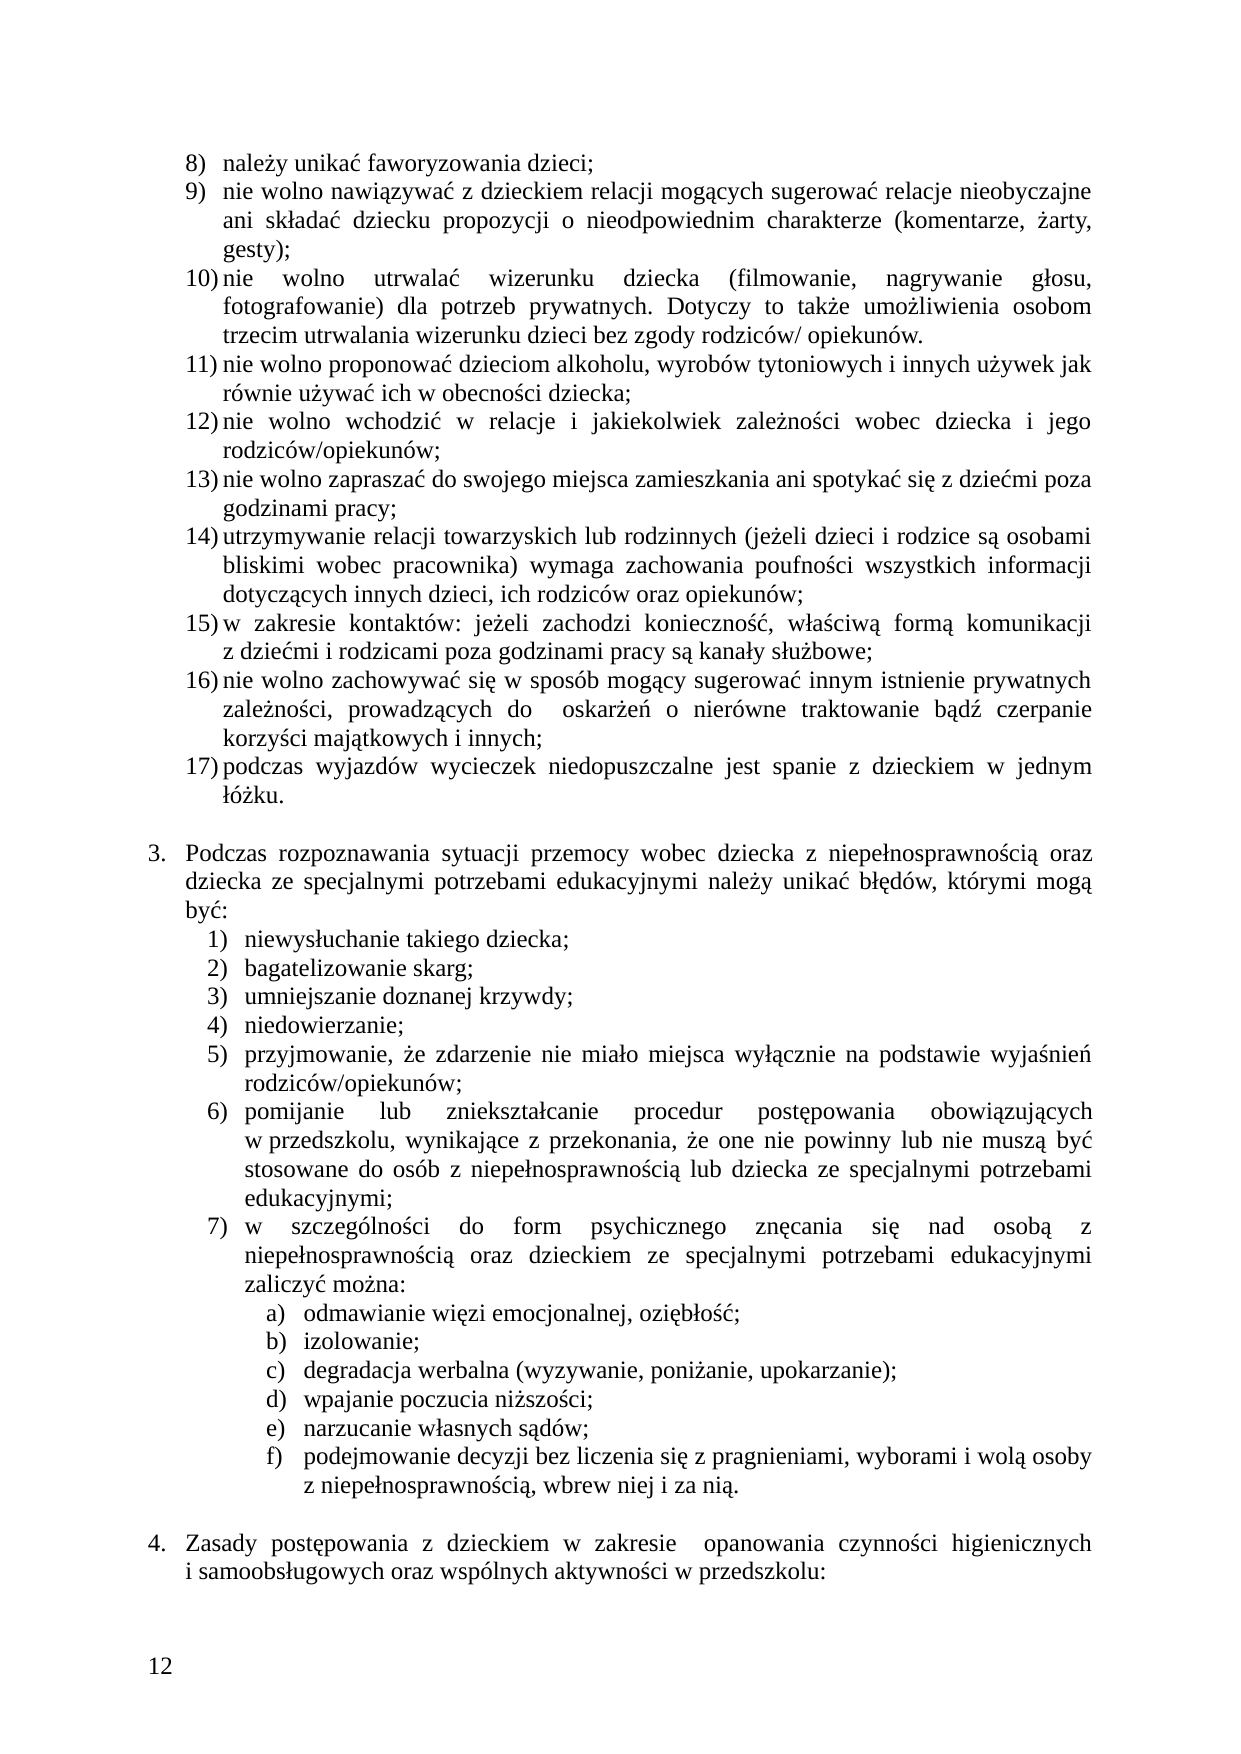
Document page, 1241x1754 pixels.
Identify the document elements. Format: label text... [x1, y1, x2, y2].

list w szczególności do form psychicznego znęcania się nad osobą z niepełnosprawnością oraz dzieckiem ze specjalnymi potrzebami edukacyjnymi zaliczyć można: [207, 1211, 1093, 1298]
list podejmowanie decyzji bez liczenia się z pragnieniami, wyborami i wolą osoby z niepełnosprawnością, wbrew niej i za nią. [266, 1441, 1093, 1499]
list utrzymywanie relacji towarzyskich lub rodzinnych (jeżeli dzieci i rodzice są osobami bliskimi wobec pracownika) wymaga zachowania poufności wszystkich informacji dotyczących innych dzieci, ich rodziców oraz opiekunów; [185, 521, 1093, 608]
list degradacja werbalna (wyzywanie, poniżanie, upokarzanie); [266, 1355, 1093, 1384]
list izolowanie; [266, 1326, 1093, 1355]
list Zasady postępowania z dzieckiem w zakresie opanowania czynności higienicznych i samoobsługowych oraz wspólnych aktywności w przedszkolu: [148, 1528, 1093, 1585]
list narzucanie własnych sądów; [266, 1413, 1093, 1441]
list niewysłuchanie takiego dziecka; [207, 924, 1093, 953]
list nie wolno utrwalać wizerunku dziecka (filmowanie, nagrywanie głosu, fotografowanie) dla potrzeb prywatnych. Dotyczy to także umożliwienia osobom trzecim utrwalania wizerunku dzieci bez zgody rodziców/ opiekunów. [185, 263, 1093, 349]
list nie wolno nawiązywać z dzieckiem relacji mogących sugerować relacje nieobyczajne ani składać dziecku propozycji o nieodpowiednim charakterze (komentarze, żarty, gesty); [185, 176, 1093, 263]
list Podczas rozpoznawania sytuacji przemocy wobec dziecka z niepełnosprawnością oraz dziecka ze specjalnymi potrzebami edukacyjnymi należy unikać błędów, którymi mogą być: [148, 838, 1093, 924]
list przyjmowanie, że zdarzenie nie miało miejsca wyłącznie na podstawie wyjaśnień rodziców/opiekunów; [207, 1039, 1093, 1096]
list odmawianie więzi emocjonalnej, oziębłość; [266, 1298, 1093, 1326]
list bagatelizowanie skarg; [207, 953, 1093, 981]
list pomijanie lub zniekształcanie procedur postępowania obowiązujących w przedszkolu, wynikające z przekonania, że one nie powinny lub nie muszą być stosowane do osób z niepełnosprawnością lub dziecka ze specjalnymi potrzebami edukacyjnymi; [207, 1096, 1093, 1211]
list nie wolno zapraszać do swojego miejsca zamieszkania ani spotykać się z dziećmi poza godzinami pracy; [185, 464, 1093, 521]
list należy unikać faworyzowania dzieci; [185, 148, 1093, 176]
list nie wolno wchodzić w relacje i jakiekolwiek zależności wobec dziecka i jego rodziców/opiekunów; [185, 406, 1093, 464]
list nie wolno proponować dzieciom alkoholu, wyrobów tytoniowych i innych używek jak równie używać ich w obecności dziecka; [185, 349, 1093, 406]
list nie wolno zachowywać się w sposób mogący sugerować innym istnienie prywatnych zależności, prowadzących do oskarżeń o nierówne traktowanie bądź czerpanie korzyści majątkowych i innych; [185, 665, 1093, 751]
list w zakresie kontaktów: jeżeli zachodzi konieczność, właściwą formą komunikacji z dziećmi i rodzicami poza godzinami pracy są kanały służbowe; [185, 608, 1093, 665]
list wpajanie poczucia niższości; [266, 1384, 1093, 1413]
list niedowierzanie; [207, 1010, 1093, 1039]
list umniejszanie doznanej krzywdy; [207, 981, 1093, 1010]
list podczas wyjazdów wycieczek niedopuszczalne jest spanie z dzieckiem w jednym łóżku. [185, 751, 1093, 809]
